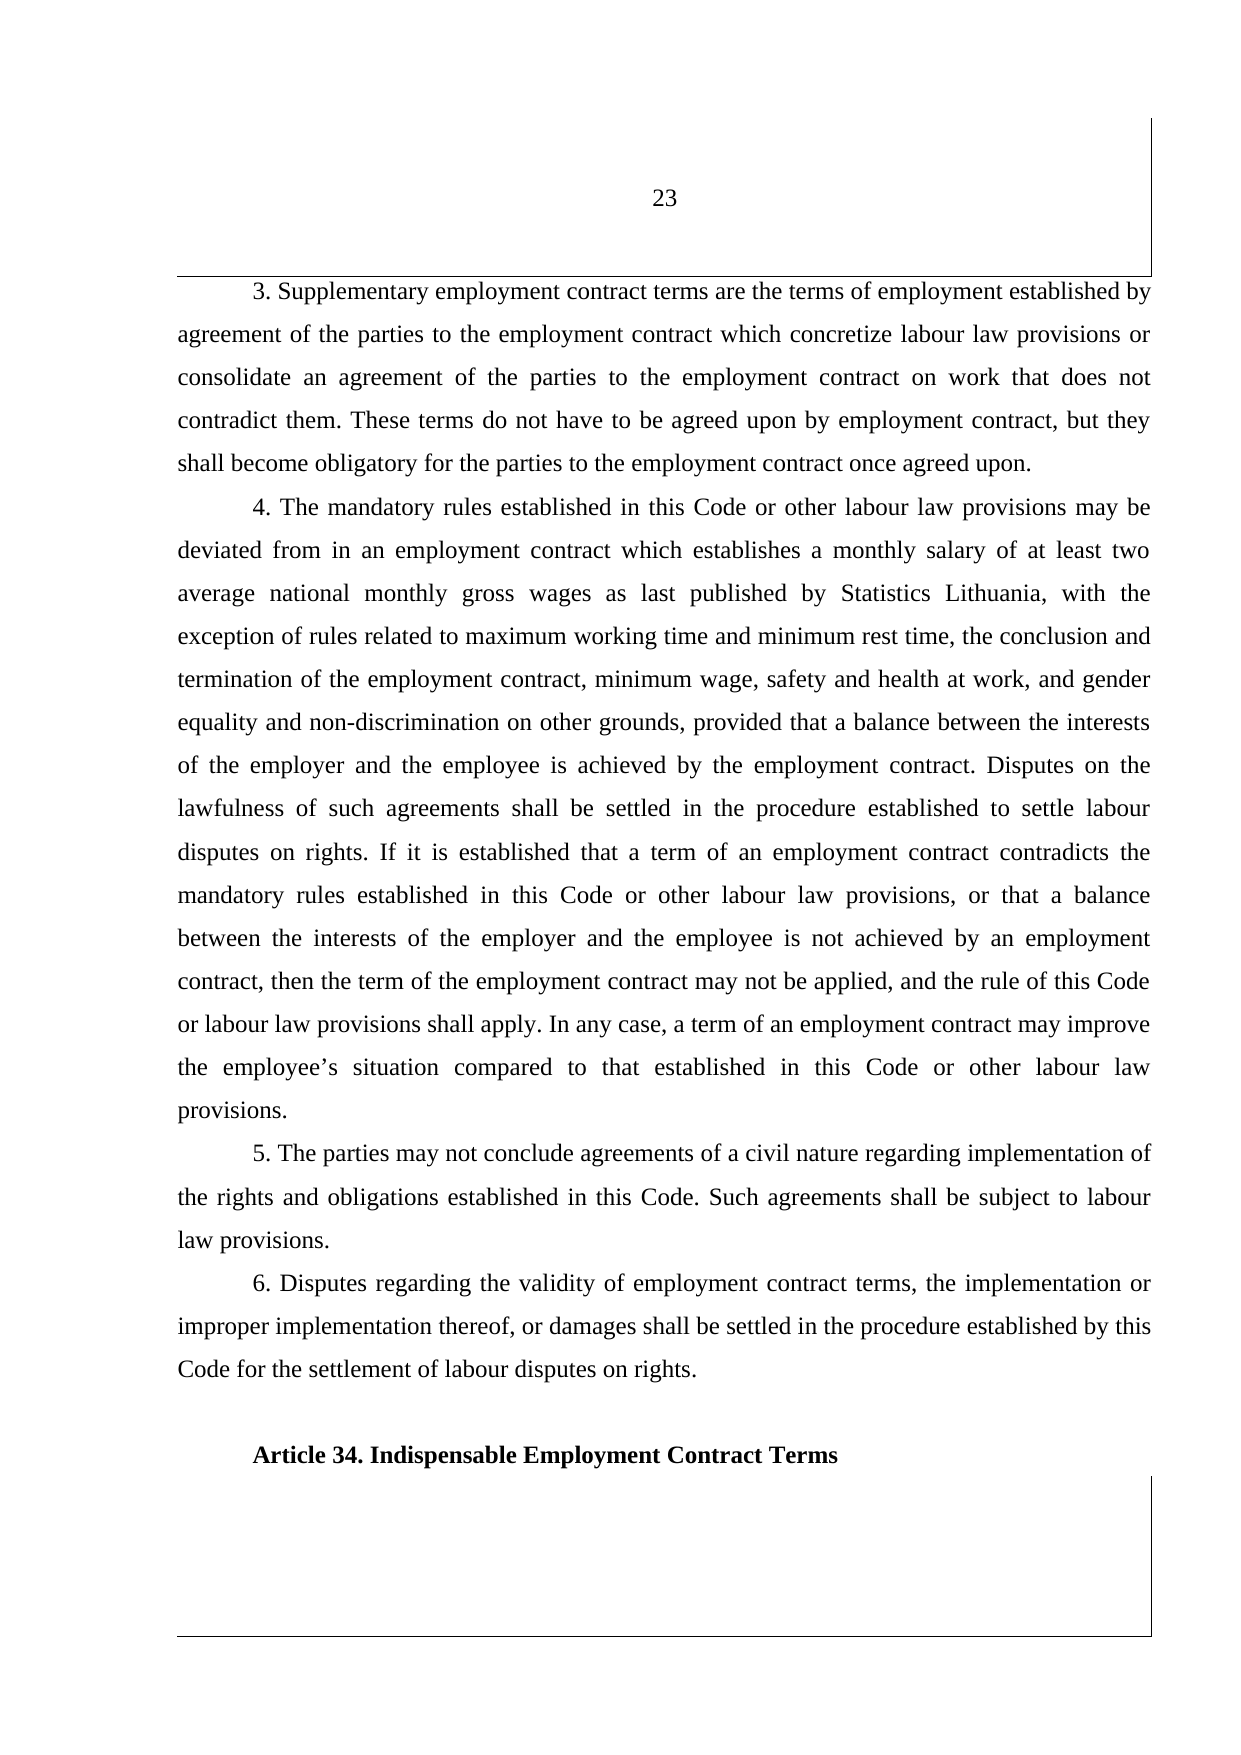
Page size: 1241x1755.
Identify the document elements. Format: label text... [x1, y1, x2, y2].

text 4. The mandatory rules established in this Code or other labour law provisions may be deviated from in an employment contract which establishes a monthly salary of at least two average national monthly gross wages as last published by Statistics Lithuania, with the exception of rules related to maximum working time and minimum rest time, the conclusion and termination of the employment contract, minimum wage, safety and health at work, and gender equality and non-discrimination on other grounds, provided that a balance between the interests of the employer and the employee is achieved by the employment contract. Disputes on the lawfulness of such agreements shall be settled in the procedure established to settle labour disputes on rights. If it is established that a term of an employment contract contradicts the mandatory rules established in this Code or other labour law provisions, or that a balance between the interests of the employer and the employee is not achieved by an employment contract, then the term of the employment contract may not be applied, and the rule of this Code or labour law provisions shall apply. In any case, a term of an employment contract may improve the employee’s situation compared to that established in this Code or other labour law provisions. [177, 492, 1152, 1124]
text 3. Supplementary employment contract terms are the terms of employment established by agreement of the parties to the employment contract which concretize labour law provisions or consolidate an agreement of the parties to the employment contract on work that does not contradict them. These terms do not have to be agreed upon by employment contract, but they shall become obligatory for the parties to the employment contract once agreed upon. [177, 276, 1152, 477]
text Article 34. Indispensable Employment Contract Terms [177, 1440, 1152, 1469]
text 6. Disputes regarding the validity of employment contract terms, the implementation or improper implementation thereof, or damages shall be settled in the procedure established by this Code for the settlement of labour disputes on rights. [177, 1268, 1152, 1383]
text 5. The parties may not conclude agreements of a civil nature regarding implementation of the rights and obligations established in this Code. Such agreements shall be subject to labour law provisions. [177, 1138, 1152, 1253]
